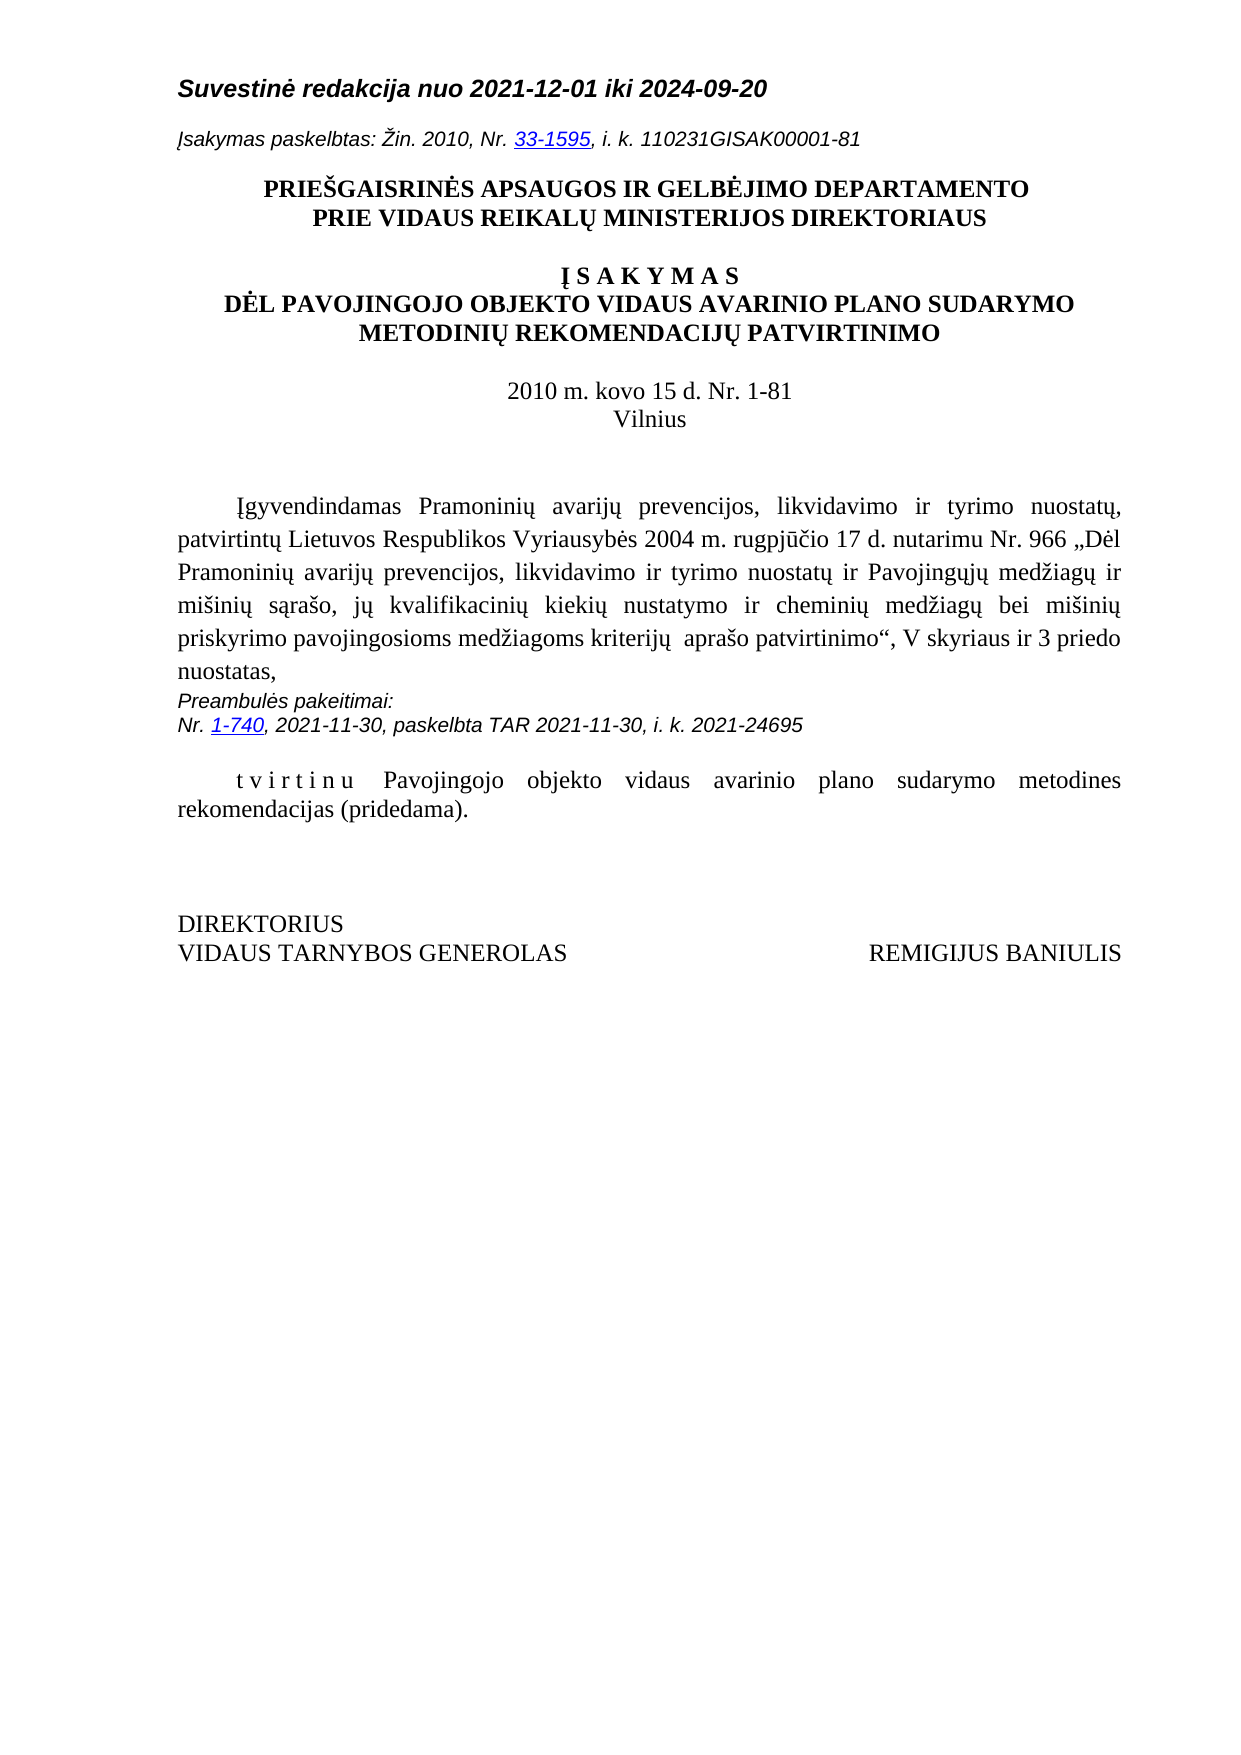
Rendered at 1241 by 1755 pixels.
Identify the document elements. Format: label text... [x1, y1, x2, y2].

text Suvestinė redakcija nuo 2021-12-01 iki 2024-09-20 [177, 74, 1122, 103]
text tvirtinu Pavojingojo objekto vidaus avarinio plano sudarymo metodines rekomendacijas (pridedama). [177, 766, 1122, 823]
text Įgyvendindamas Pramoninių avarijų prevencijos, likvidavimo ir tyrimo nuostatų, patvirtintų Lietuvos Respublikos Vyriausybės 2004 m. rugpjūčio 17 d. nutarimu Nr. 966 „Dėl Pramoninių avarijų prevencijos, likvidavimo ir tyrimo nuostatų ir Pavojingųjų medžiagų ir mišinių sąrašo, jų kvalifikacinių kiekių nustatymo ir cheminių medžiagų bei mišinių priskyrimo pavojingosioms medžiagoms kriterijų aprašo patvirtinimo“, V skyriaus ir 3 priedo nuostatas, [177, 491, 1122, 684]
text ĮSAKYMAS [177, 261, 1122, 289]
text PRIE VIDAUS REIKALŲ MINISTERIJOS DIREKTORIAUS [177, 203, 1122, 232]
text Įsakymas paskelbtas: Žin. 2010, Nr. 33-1595, i. k. 110231GISAK00001-81 [177, 127, 1122, 151]
text 2010 m. kovo 15 d. Nr. 1-81 [177, 376, 1122, 404]
text Nr. 1-740, 2021-11-30, paskelbta TAR 2021-11-30, i. k. 2021-24695 [177, 713, 1122, 737]
text vidaus tarnybos generolas Remigijus Baniulis [177, 938, 1122, 967]
text DĖL PAVOJINGOJO OBJEKTO VIDAUS AVARINIO PLANO SUDARYMO METODINIŲ REKOMENDACIJŲ PATVIRTINIMO [177, 289, 1122, 347]
text Preambulės pakeitimai: [177, 689, 1122, 713]
text Direktorius [177, 909, 1122, 938]
text Vilnius [177, 404, 1122, 433]
text PRIEŠGAISRINĖS APSAUGOS IR GELBĖJIMO DEPARTAMENTO [177, 174, 1122, 203]
